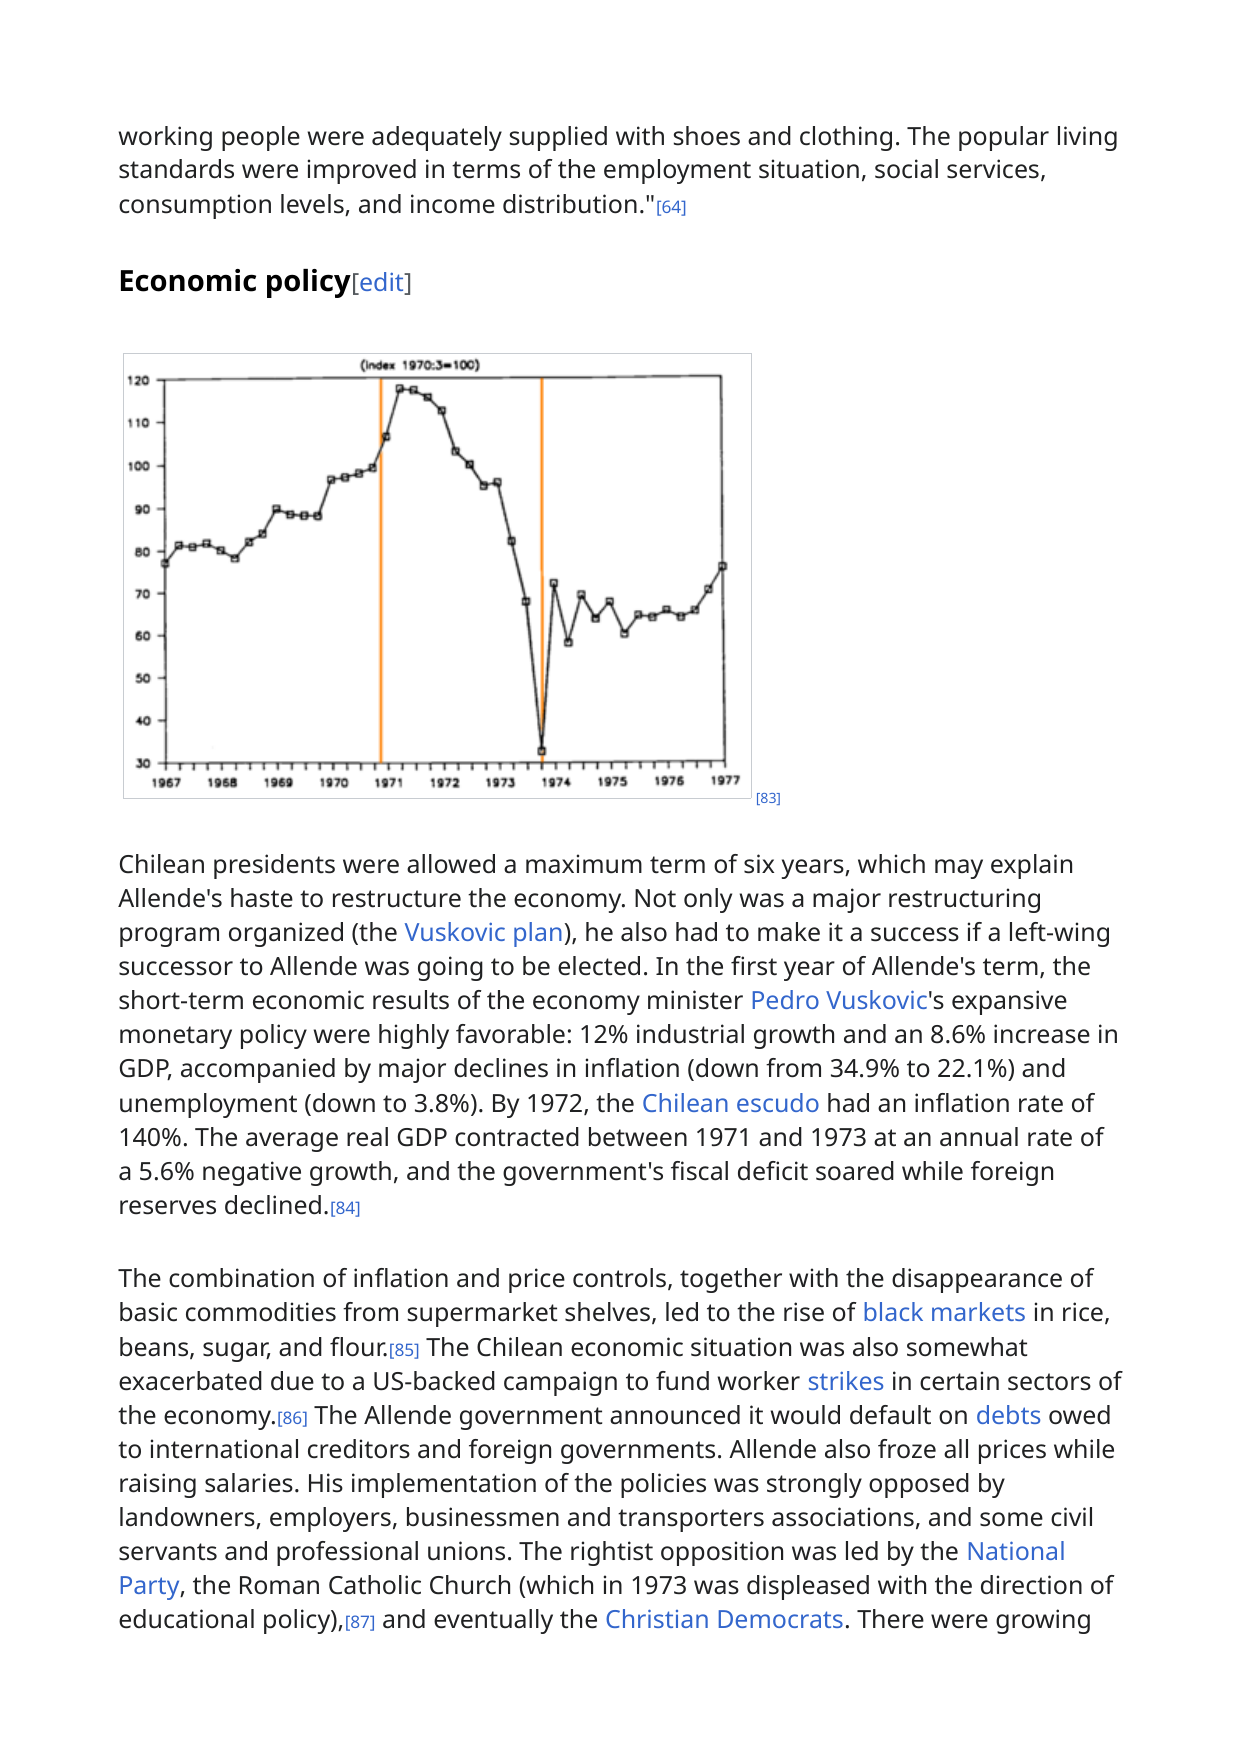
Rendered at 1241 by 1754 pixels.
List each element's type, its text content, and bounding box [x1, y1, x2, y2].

picture [125, 356, 748, 796]
text working people were adequately supplied with shoes and clothing. The popular living standards were improved in terms of the employment situation, social services, consumption levels, and income distribution."[64] [118, 118, 1122, 220]
subtitle Economic policy[edit] [118, 260, 1122, 299]
text Chilean presidents were allowed a maximum term of six years, which may explain Allende's haste to restructure the economy. Not only was a major restructuring program organized (the Vuskovic plan), he also had to make it a success if a left-wing successor to Allende was going to be elected. In the first year of Allende's term, the short-term economic results of the economy minister Pedro Vuskovic's expansive monetary policy were highly favorable: 12% industrial growth and an 8.6% increase in GDP, accompanied by major declines in inflation (down from 34.9% to 22.1%) and unemployment (down to 3.8%). By 1972, the Chilean escudo had an inflation rate of 140%. The average real GDP contracted between 1971 and 1973 at an annual rate of a 5.6% negative growth, and the government's fiscal deficit soared while foreign reserves declined.[84] [118, 847, 1122, 1221]
text [83] [118, 348, 1122, 807]
text The combination of inflation and price controls, together with the disappearance of basic commodities from supermarket shelves, led to the rise of black markets in rice, beans, sugar, and flour.[85] The Chilean economic situation was also somewhat exacerbated due to a US-backed campaign to fund worker strikes in certain sectors of the economy.[86] The Allende government announced it would default on debts owed to international creditors and foreign governments. Allende also froze all prices while raising salaries. His implementation of the policies was strongly opposed by landowners, employers, businessmen and transporters associations, and some civil servants and professional unions. The rightist opposition was led by the National Party, the Roman Catholic Church (which in 1973 was displeased with the direction of educational policy),[87] and eventually the Christian Democrats. There were growing [118, 1261, 1122, 1636]
